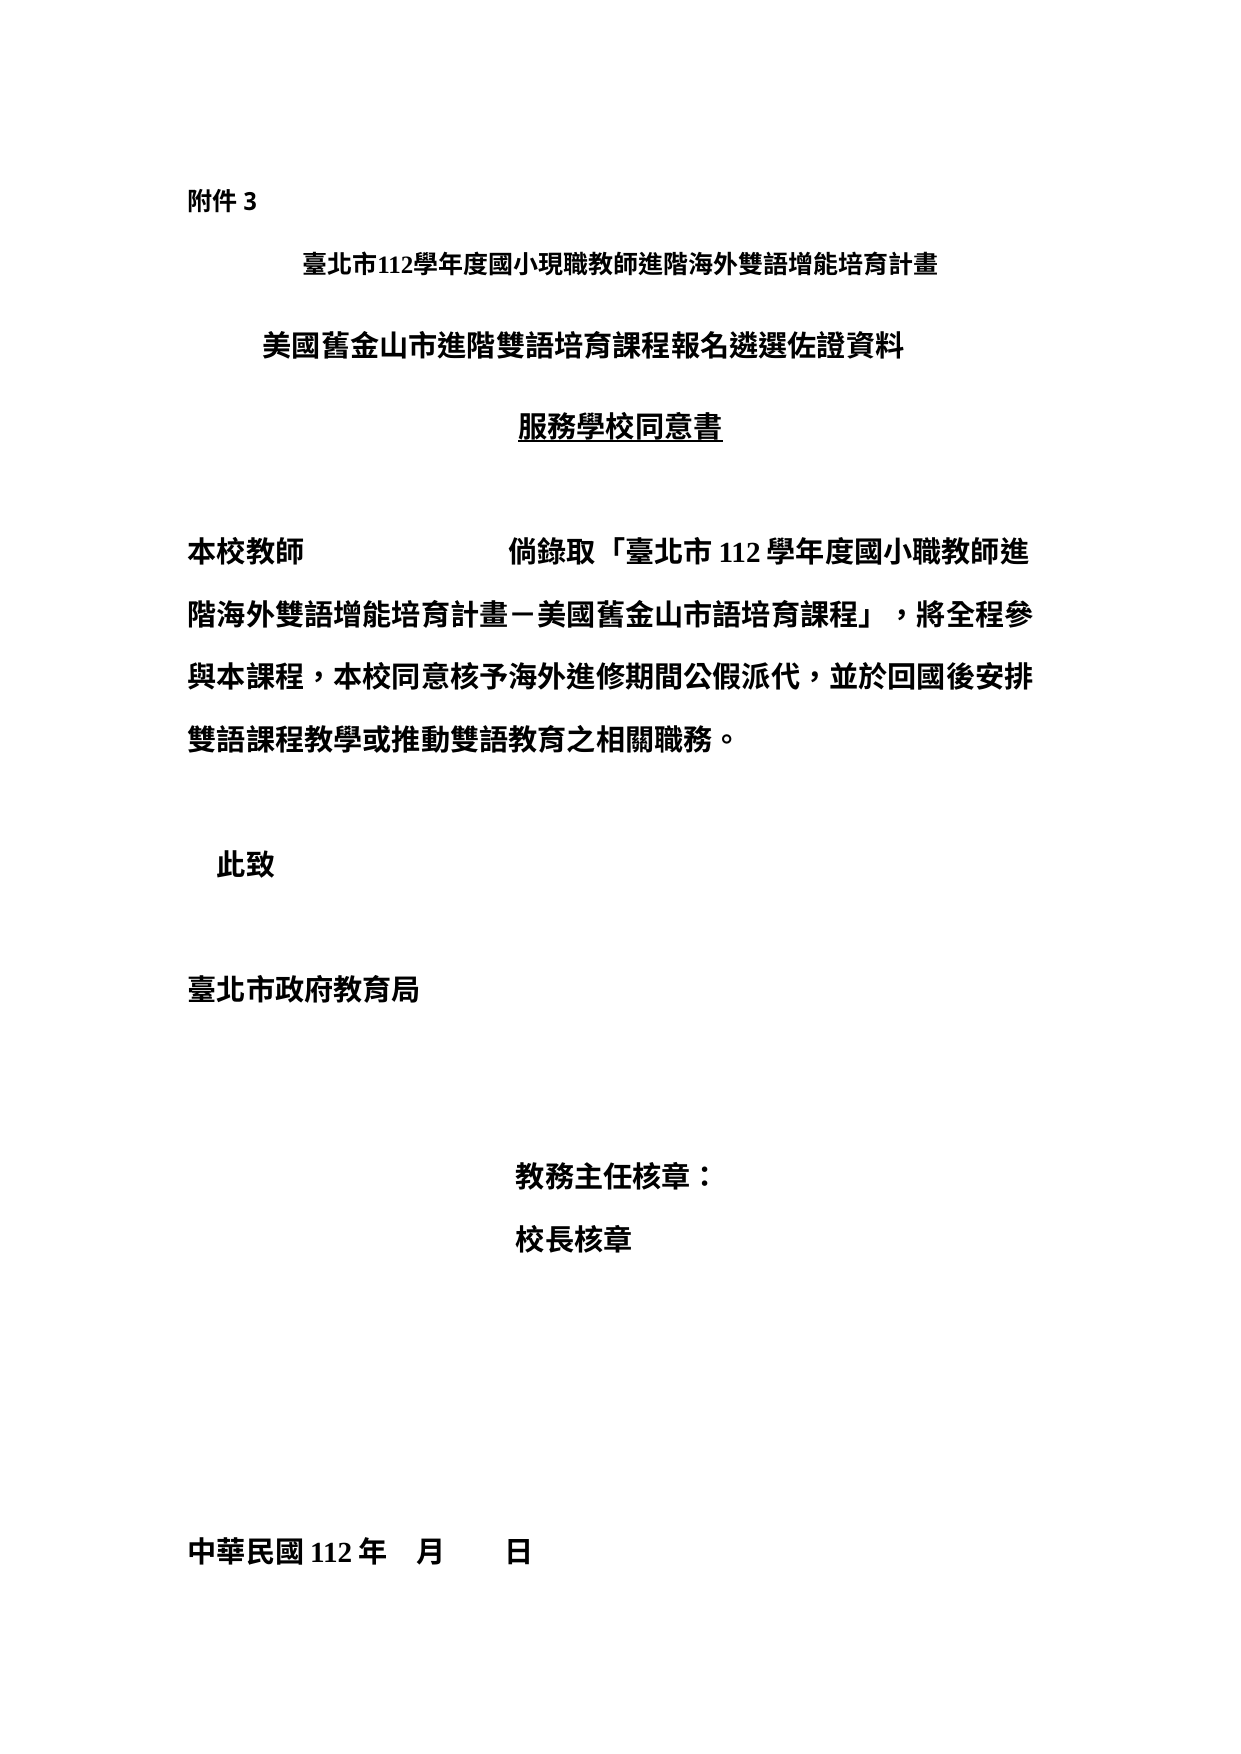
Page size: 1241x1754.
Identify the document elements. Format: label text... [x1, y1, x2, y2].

text 本校教師 倘錄取「臺北市112學年度國小職教師進階海外雙語增能培育計畫－美國舊金山市語培育課程」，將全程參與本課程，本校同意核予海外進修期間公假派代，並於回國後安排雙語課程教學或推動雙語教育之相關職務。 [187, 508, 1053, 758]
text 中華民國112年 月 日 [187, 1508, 1053, 1571]
text 臺北市112學年度國小現職教師進階海外雙語增能培育計畫 [187, 221, 1053, 283]
text 美國舊金山市進階雙語培育課程報名遴選佐證資料 [241, 302, 1053, 364]
text 服務學校同意書 [187, 383, 1053, 446]
text 教務主任核章： [187, 1133, 1053, 1196]
text 此致 [187, 821, 1053, 883]
text 臺北市政府教育局 [187, 946, 1053, 1008]
text 校長核章 [187, 1196, 1053, 1258]
text 附件3 [187, 158, 1053, 221]
